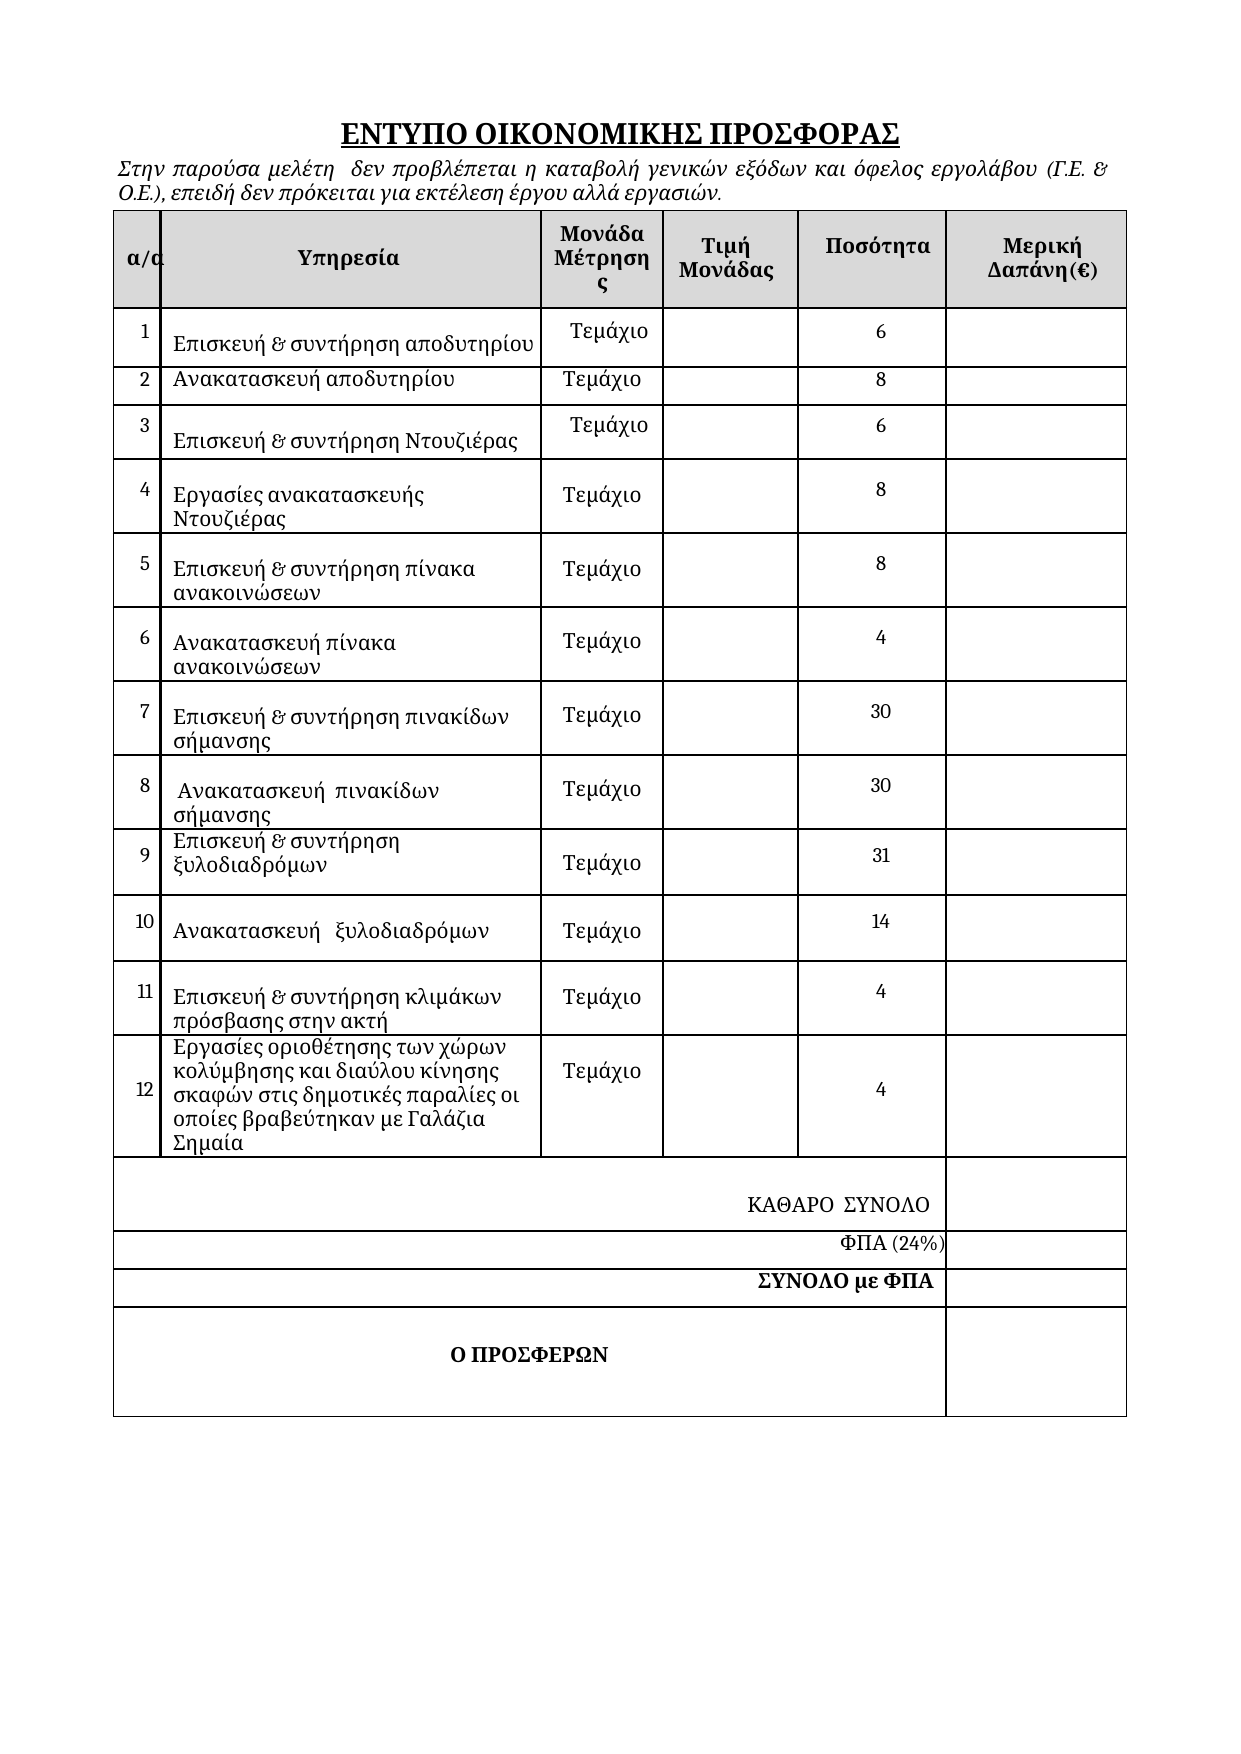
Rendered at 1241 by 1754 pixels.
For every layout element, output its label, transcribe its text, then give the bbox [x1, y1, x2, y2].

text ΕΝΤΥΠΟ ΟΙΚΟΝΟΜΙΚΗΣ ΠΡΟΣΦΟΡΑΣ [118, 118, 1122, 152]
table_cell Τεμάχιο [542, 534, 662, 606]
table_cell 8 [799, 460, 945, 532]
table_cell 1 [114, 309, 159, 366]
table_cell [664, 406, 797, 458]
table_cell 6 [114, 608, 159, 680]
table_cell 4 [799, 1036, 945, 1156]
table_cell ΣΥΝΟΛΟ με ΦΠΑ [114, 1270, 945, 1306]
table_cell [947, 896, 1126, 960]
table_cell Τεμάχιο [542, 309, 662, 366]
table_cell ΚΑΘΑΡΟ ΣΥΝΟΛΟ [114, 1158, 945, 1230]
table_cell 7 [114, 682, 159, 754]
table_cell [664, 830, 797, 894]
table_cell Τεμάχιο [542, 896, 662, 960]
table_cell Επισκευή & συντήρηση κλιμάκων πρόσβασης στην ακτή [162, 962, 540, 1034]
table_cell 8 [799, 368, 945, 404]
table_cell [947, 1308, 1126, 1416]
table_cell Τεμάχιο [542, 682, 662, 754]
table_cell Εργασίες ανακατασκευής Ντουζιέρας [162, 460, 540, 532]
table_cell [947, 368, 1126, 404]
table_cell 10 [114, 896, 159, 960]
table_cell [664, 896, 797, 960]
table_cell 6 [799, 309, 945, 366]
table_cell [947, 406, 1126, 458]
table_cell Τεμάχιο [542, 962, 662, 1034]
table_cell Ανακατασκευή αποδυτηρίου [162, 368, 540, 404]
table_cell [664, 962, 797, 1034]
table_cell [664, 368, 797, 404]
table_cell [947, 1270, 1126, 1306]
table_cell [664, 309, 797, 366]
table_header Υπηρεσία [162, 211, 540, 307]
table_cell [947, 830, 1126, 894]
table_cell Επισκευή & συντήρηση Ντουζιέρας [162, 406, 540, 458]
table_cell 30 [799, 756, 945, 828]
table_cell [947, 534, 1126, 606]
table_cell Επισκευή & συντήρηση αποδυτηρίου [162, 309, 540, 366]
text Στην παρούσα μελέτη δεν προβλέπεται η καταβολή γενικών εξόδων και όφελος εργολάβου (Γ.Ε. & Ο.Ε.), επειδή δεν πρόκειται για εκτέλεση έργου αλλά εργασιών. [118, 157, 1107, 205]
table_cell Τεμάχιο [542, 406, 662, 458]
table_header Μερική Δαπάνη(€) [947, 211, 1126, 307]
table_cell Τεμάχιο [542, 1036, 662, 1156]
table_cell [947, 682, 1126, 754]
table_cell 3 [114, 406, 159, 458]
table_cell [664, 682, 797, 754]
table_cell 5 [114, 534, 159, 606]
table_cell [947, 309, 1126, 366]
table_cell Ο ΠΡΟΣΦΕΡΩΝ [114, 1308, 945, 1416]
table_cell Τεμάχιο [542, 756, 662, 828]
table_cell [664, 608, 797, 680]
table_cell Εργασίες οριοθέτησης των χώρων κολύμβησης και διαύλου κίνησης σκαφών στις δημοτικές παραλίες οι οποίες βραβεύτηκαν με Γαλάζια Σημαία [162, 1036, 540, 1156]
table_cell 2 [114, 368, 159, 404]
table_header Ποσότητα [799, 211, 945, 307]
table_header Μονάδα Μέτρησης [542, 211, 662, 307]
table_cell [664, 756, 797, 828]
table_cell Τεμάχιο [542, 830, 662, 894]
table_cell 9 [114, 830, 159, 894]
table_cell 8 [114, 756, 159, 828]
table_cell 6 [799, 406, 945, 458]
table_cell [664, 460, 797, 532]
table_header α/α [114, 211, 159, 307]
table_cell 8 [799, 534, 945, 606]
table_cell 4 [799, 608, 945, 680]
table_cell [947, 1158, 1126, 1230]
table_cell [947, 962, 1126, 1034]
table_cell Τεμάχιο [542, 460, 662, 532]
table_header Τιμή Μονάδας [664, 211, 797, 307]
table_cell [947, 1232, 1126, 1268]
table_cell Τεμάχιο [542, 368, 662, 404]
table_cell 31 [799, 830, 945, 894]
table_cell 4 [114, 460, 159, 532]
table_cell 4 [799, 962, 945, 1034]
table_cell ΦΠΑ (24%) [114, 1232, 945, 1268]
table_cell 11 [114, 962, 159, 1034]
table_cell Επισκευή & συντήρηση πίνακα ανακοινώσεων [162, 534, 540, 606]
table_cell Ανακατασκευή πινακίδων σήμανσης [162, 756, 540, 828]
table_cell Επισκευή & συντήρηση ξυλοδιαδρόμων [162, 830, 540, 894]
table_cell Ανακατασκευή ξυλοδιαδρόμων [162, 896, 540, 960]
table_cell 12 [114, 1036, 159, 1156]
table_cell [664, 534, 797, 606]
table_cell Επισκευή & συντήρηση πινακίδων σήμανσης [162, 682, 540, 754]
table_cell Ανακατασκευή πίνακα ανακοινώσεων [162, 608, 540, 680]
table_cell [947, 1036, 1126, 1156]
table_cell [947, 608, 1126, 680]
table_cell 30 [799, 682, 945, 754]
table_cell Τεμάχιο [542, 608, 662, 680]
table_cell 14 [799, 896, 945, 960]
table_cell [947, 756, 1126, 828]
table_cell [947, 460, 1126, 532]
table_cell [664, 1036, 797, 1156]
